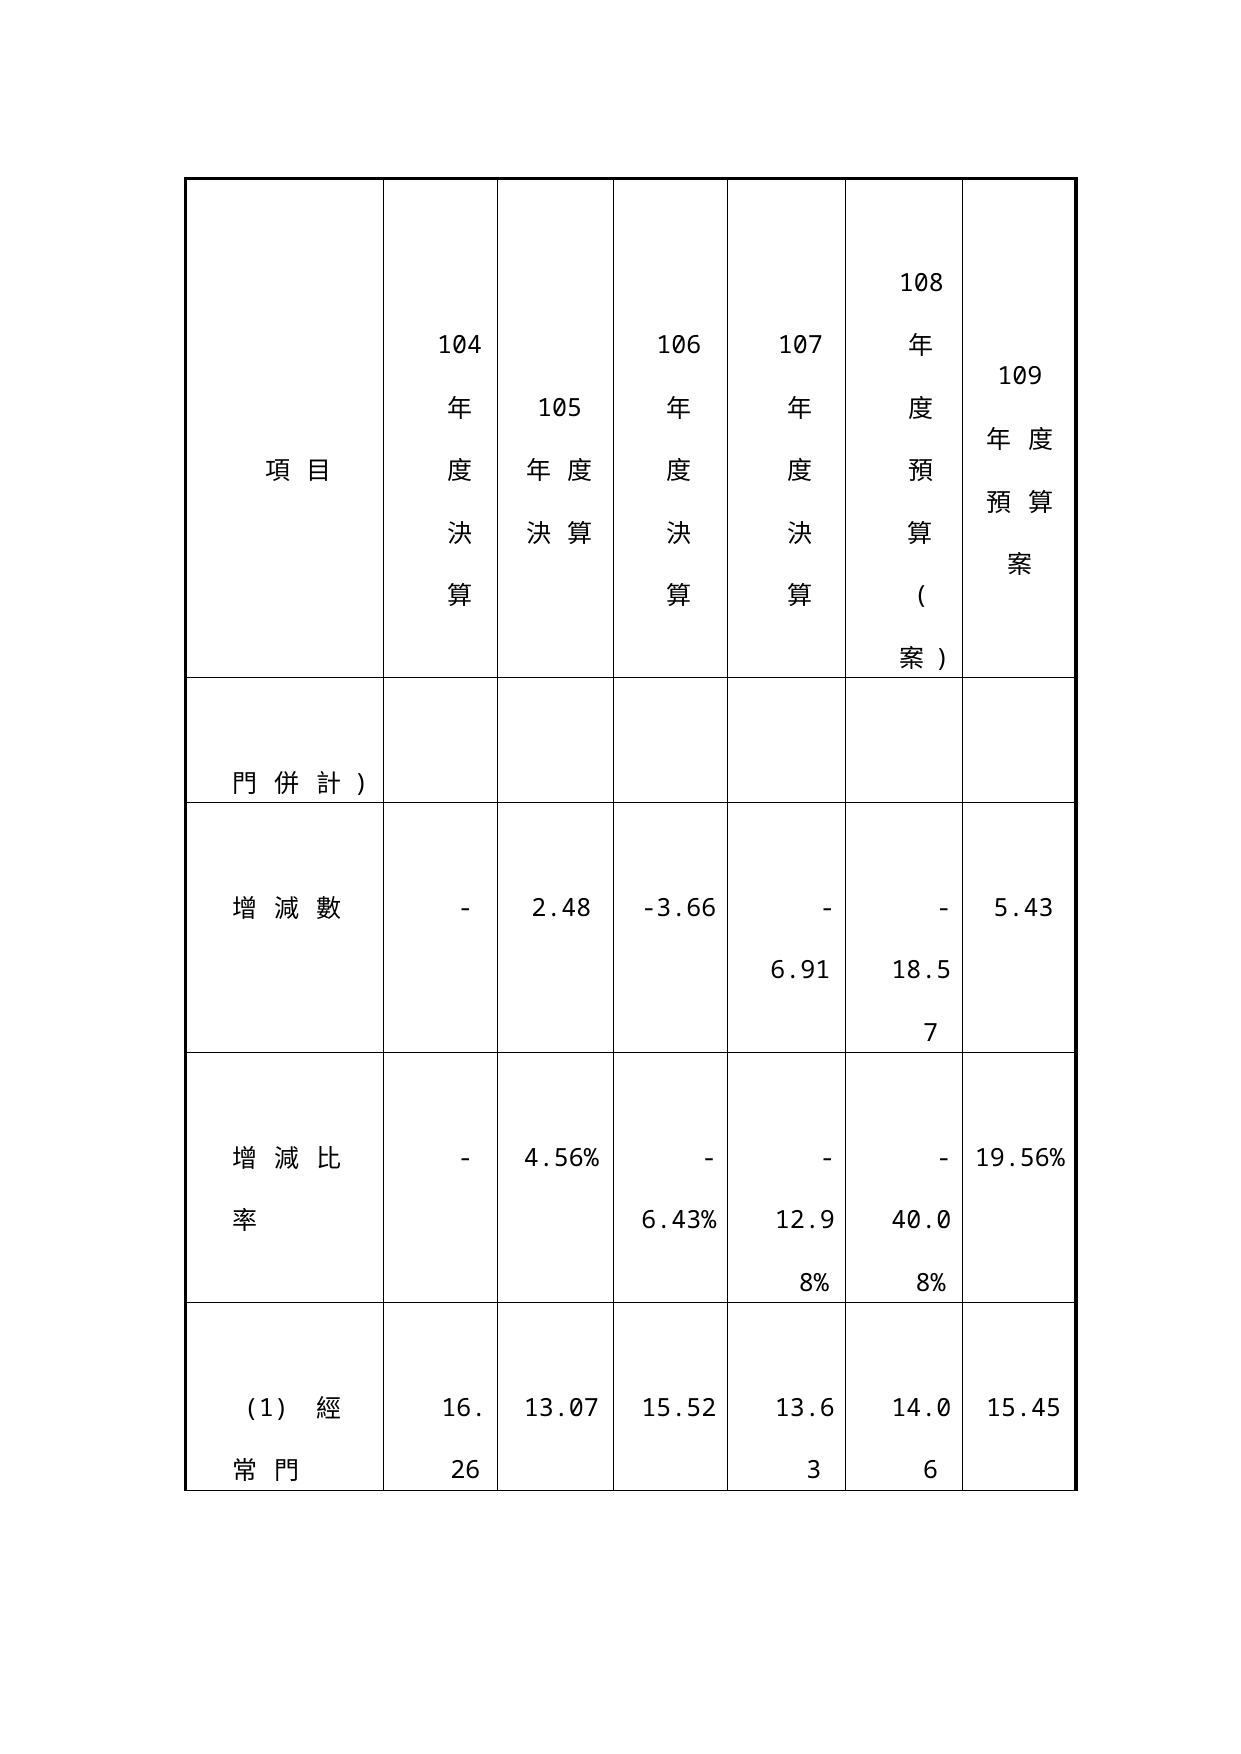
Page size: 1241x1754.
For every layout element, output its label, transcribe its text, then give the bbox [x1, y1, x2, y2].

table_cell 14.06 [846, 1303, 962, 1490]
table_header 104年度決算 [384, 180, 497, 677]
table_cell 13.63 [728, 1303, 845, 1490]
table_header 107年度決算 [728, 180, 845, 677]
table_header 106年度決算 [614, 180, 727, 677]
table_cell 15.45 [963, 1303, 1074, 1490]
table_cell 16.26 [384, 1303, 497, 1490]
table_cell 5.43 [963, 803, 1074, 1052]
table_cell -18.57 [846, 803, 962, 1052]
table_cell [498, 678, 613, 802]
table_header 109年度預算案 [963, 180, 1074, 677]
table_cell [614, 678, 727, 802]
table_header 項目 [187, 180, 383, 677]
table_cell (1)經常門 [187, 1303, 383, 1490]
table_cell 增減比率 [187, 1053, 383, 1302]
table_cell 2.48 [498, 803, 613, 1052]
table_cell 15.52 [614, 1303, 727, 1490]
table_cell [728, 678, 845, 802]
table_cell -3.66 [614, 803, 727, 1052]
table_header 108年度預算(案) [846, 180, 962, 677]
table_cell [384, 678, 497, 802]
table_cell 增減數 [187, 803, 383, 1052]
table_cell [846, 678, 962, 802]
table_cell 4.56% [498, 1053, 613, 1302]
table_cell 19.56% [963, 1053, 1074, 1302]
table_cell 13.07 [498, 1303, 613, 1490]
table_cell [963, 678, 1074, 802]
table_header 105年度決算 [498, 180, 613, 677]
table_cell - [384, 803, 497, 1052]
table_cell - [384, 1053, 497, 1302]
table_cell -40.08% [846, 1053, 962, 1302]
table_cell -12.98% [728, 1053, 845, 1302]
table_cell -6.91 [728, 803, 845, 1052]
table_cell -6.43% [614, 1053, 727, 1302]
table_cell 門併計) [187, 678, 383, 802]
